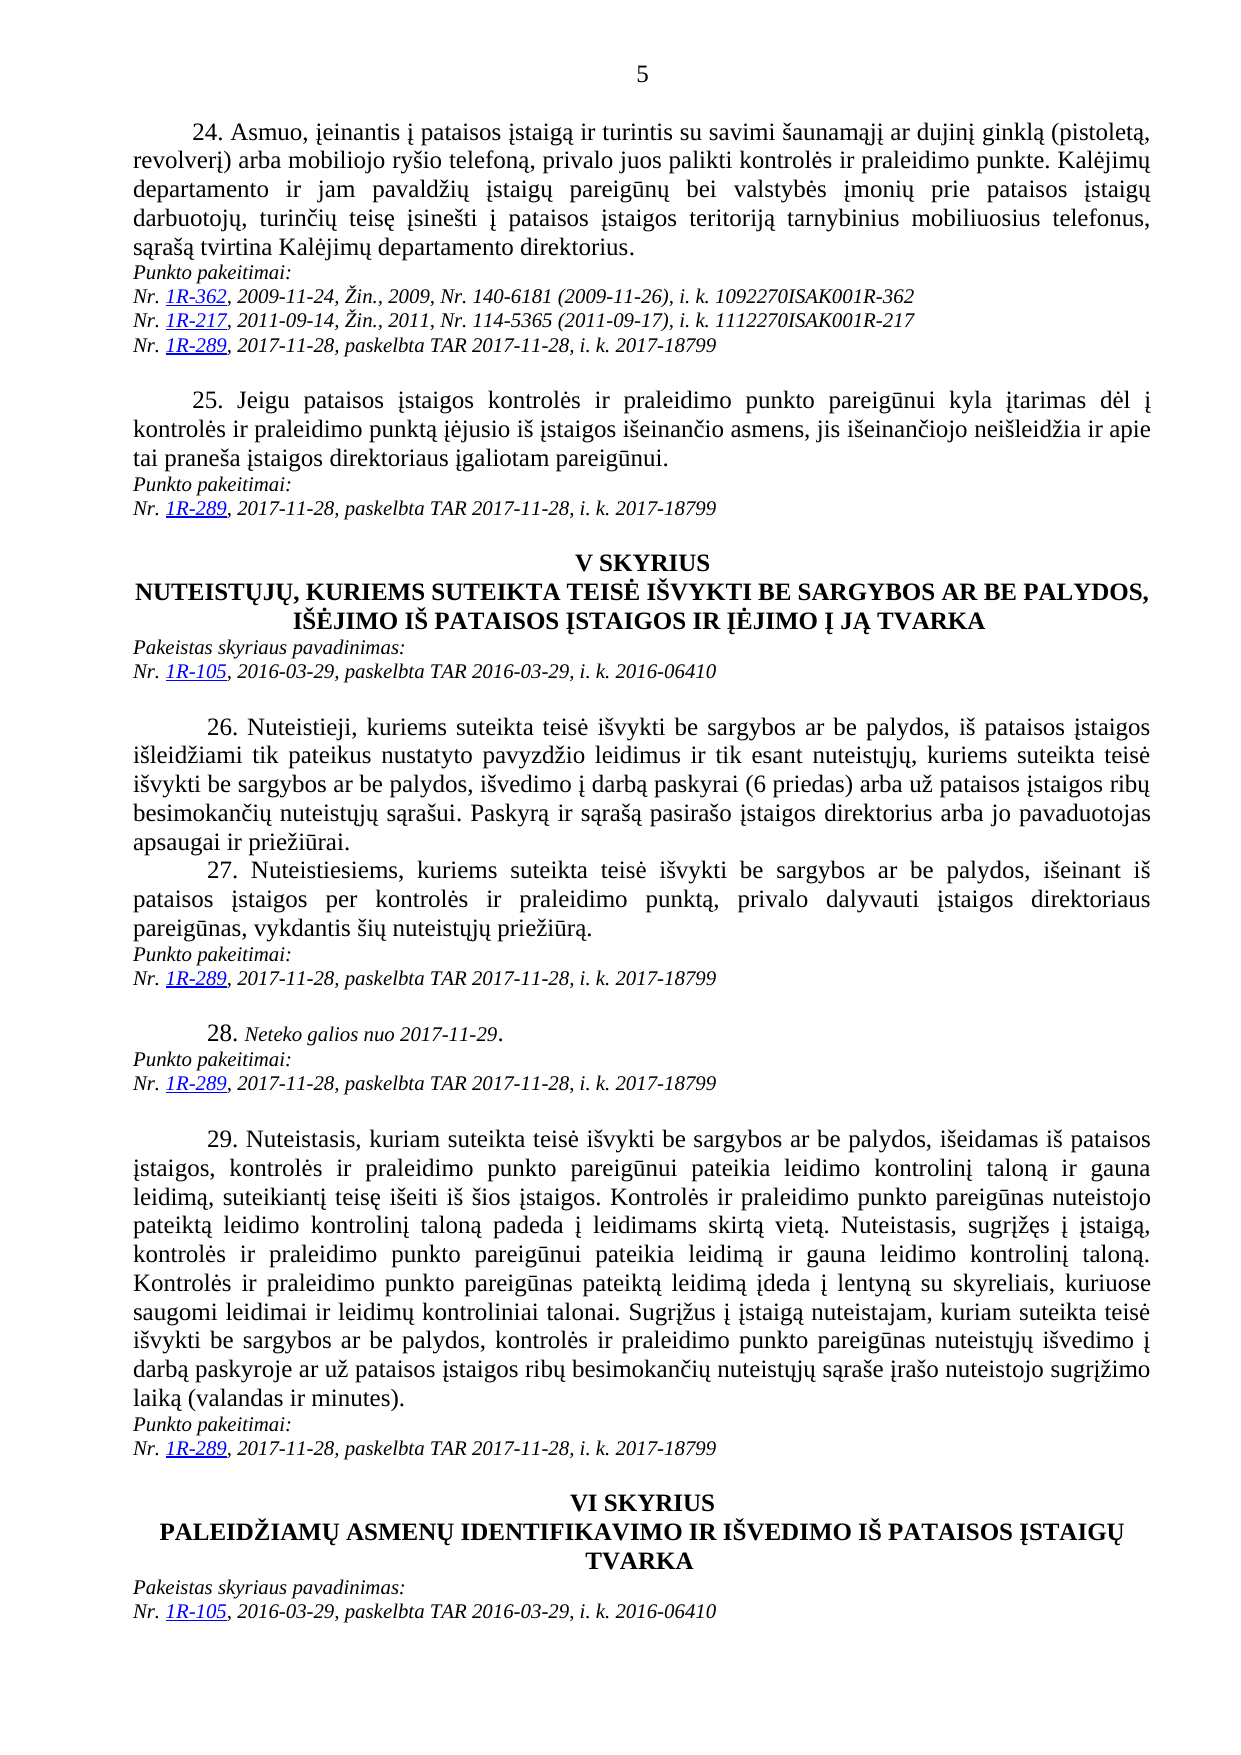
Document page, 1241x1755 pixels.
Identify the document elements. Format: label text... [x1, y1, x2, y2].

text PALEIDŽIAMŲ ASMENŲ IDENTIFIKAVIMO IR IŠVEDIMO IŠ PATAISOS ĮSTAIGŲ TVARKA [133, 1517, 1152, 1575]
text V SKYRIUS [133, 548, 1152, 577]
text Nr. 1R-289, 2017-11-28, paskelbta TAR 2017-11-28, i. k. 2017-18799 [133, 1436, 1152, 1460]
text Pakeistas skyriaus pavadinimas: [133, 635, 1152, 659]
text 29. Nuteistasis, kuriam suteikta teisė išvykti be sargybos ar be palydos, išeidamas iš pataisos įstaigos, kontrolės ir praleidimo punkto pareigūnui pateikia leidimo kontrolinį taloną ir gauna leidimą, suteikiantį teisę išeiti iš šios įstaigos. Kontrolės ir praleidimo punkto pareigūnas nuteistojo pateiktą leidimo kontrolinį taloną padeda į leidimams skirtą vietą. Nuteistasis, sugrįžęs į įstaigą, kontrolės ir praleidimo punkto pareigūnui pateikia leidimą ir gauna leidimo kontrolinį taloną. Kontrolės ir praleidimo punkto pareigūnas pateiktą leidimą įdeda į lentyną su skyreliais, kuriuose saugomi leidimai ir leidimų kontroliniai talonai. Sugrįžus į įstaigą nuteistajam, kuriam suteikta teisė išvykti be sargybos ar be palydos, kontrolės ir praleidimo punkto pareigūnas nuteistųjų išvedimo į darbą paskyroje ar už pataisos įstaigos ribų besimokančių nuteistųjų sąraše įrašo nuteistojo sugrįžimo laiką (valandas ir minutes). [133, 1124, 1152, 1412]
text 28. Neteko galios nuo 2017-11-29. [133, 1018, 1152, 1047]
text Nr. 1R-289, 2017-11-28, paskelbta TAR 2017-11-28, i. k. 2017-18799 [133, 496, 1152, 520]
text Pakeistas skyriaus pavadinimas: [133, 1575, 1152, 1599]
text Punkto pakeitimai: [133, 942, 1152, 966]
text NUTEISTŲJŲ, KURIEMS SUTEIKTA TEISĖ IŠVYKTI BE SARGYBOS AR BE PALYDOS, IŠĖJIMO IŠ PATAISOS ĮSTAIGOS IR ĮĖJIMO Į JĄ TVARKA [133, 577, 1152, 635]
text Punkto pakeitimai: [133, 1412, 1152, 1436]
text Nr. 1R-217, 2011-09-14, Žin., 2011, Nr. 114-5365 (2011-09-17), i. k. 1112270ISAK001R-217 [133, 308, 1152, 332]
text 24. Asmuo, įeinantis į pataisos įstaigą ir turintis su savimi šaunamąjį ar dujinį ginklą (pistoletą, revolverį) arba mobiliojo ryšio telefoną, privalo juos palikti kontrolės ir praleidimo punkte. Kalėjimų departamento ir jam pavaldžių įstaigų pareigūnų bei valstybės įmonių prie pataisos įstaigų darbuotojų, turinčių teisę įsinešti į pataisos įstaigos teritoriją tarnybinius mobiliuosius telefonus, sąrašą tvirtina Kalėjimų departamento direktorius. [133, 117, 1152, 260]
text Punkto pakeitimai: [133, 260, 1152, 284]
text 25. Jeigu pataisos įstaigos kontrolės ir praleidimo punkto pareigūnui kyla įtarimas dėl į kontrolės ir praleidimo punktą įėjusio iš įstaigos išeinančio asmens, jis išeinančiojo neišleidžia ir apie tai praneša įstaigos direktoriaus įgaliotam pareigūnui. [133, 385, 1152, 472]
text Nr. 1R-289, 2017-11-28, paskelbta TAR 2017-11-28, i. k. 2017-18799 [133, 332, 1152, 357]
text Nr. 1R-289, 2017-11-28, paskelbta TAR 2017-11-28, i. k. 2017-18799 [133, 1071, 1152, 1095]
text 26. Nuteistieji, kuriems suteikta teisė išvykti be sargybos ar be palydos, iš pataisos įstaigos išleidžiami tik pateikus nustatyto pavyzdžio leidimus ir tik esant nuteistųjų, kuriems suteikta teisė išvykti be sargybos ar be palydos, išvedimo į darbą paskyrai (6 priedas) arba už pataisos įstaigos ribų besimokančių nuteistųjų sąrašui. Paskyrą ir sąrašą pasirašo įstaigos direktorius arba jo pavaduotojas apsaugai ir priežiūrai. [133, 712, 1152, 855]
text Nr. 1R-362, 2009-11-24, Žin., 2009, Nr. 140-6181 (2009-11-26), i. k. 1092270ISAK001R-362 [133, 284, 1152, 308]
text 27. Nuteistiesiems, kuriems suteikta teisė išvykti be sargybos ar be palydos, išeinant iš pataisos įstaigos per kontrolės ir praleidimo punktą, privalo dalyvauti įstaigos direktoriaus pareigūnas, vykdantis šių nuteistųjų priežiūrą. [133, 855, 1152, 942]
text Punkto pakeitimai: [133, 472, 1152, 496]
text Nr. 1R-289, 2017-11-28, paskelbta TAR 2017-11-28, i. k. 2017-18799 [133, 966, 1152, 990]
text Punkto pakeitimai: [133, 1047, 1152, 1071]
text Nr. 1R-105, 2016-03-29, paskelbta TAR 2016-03-29, i. k. 2016-06410 [133, 659, 1152, 683]
text Nr. 1R-105, 2016-03-29, paskelbta TAR 2016-03-29, i. k. 2016-06410 [133, 1599, 1152, 1623]
text VI SKYRIUS [133, 1488, 1152, 1517]
